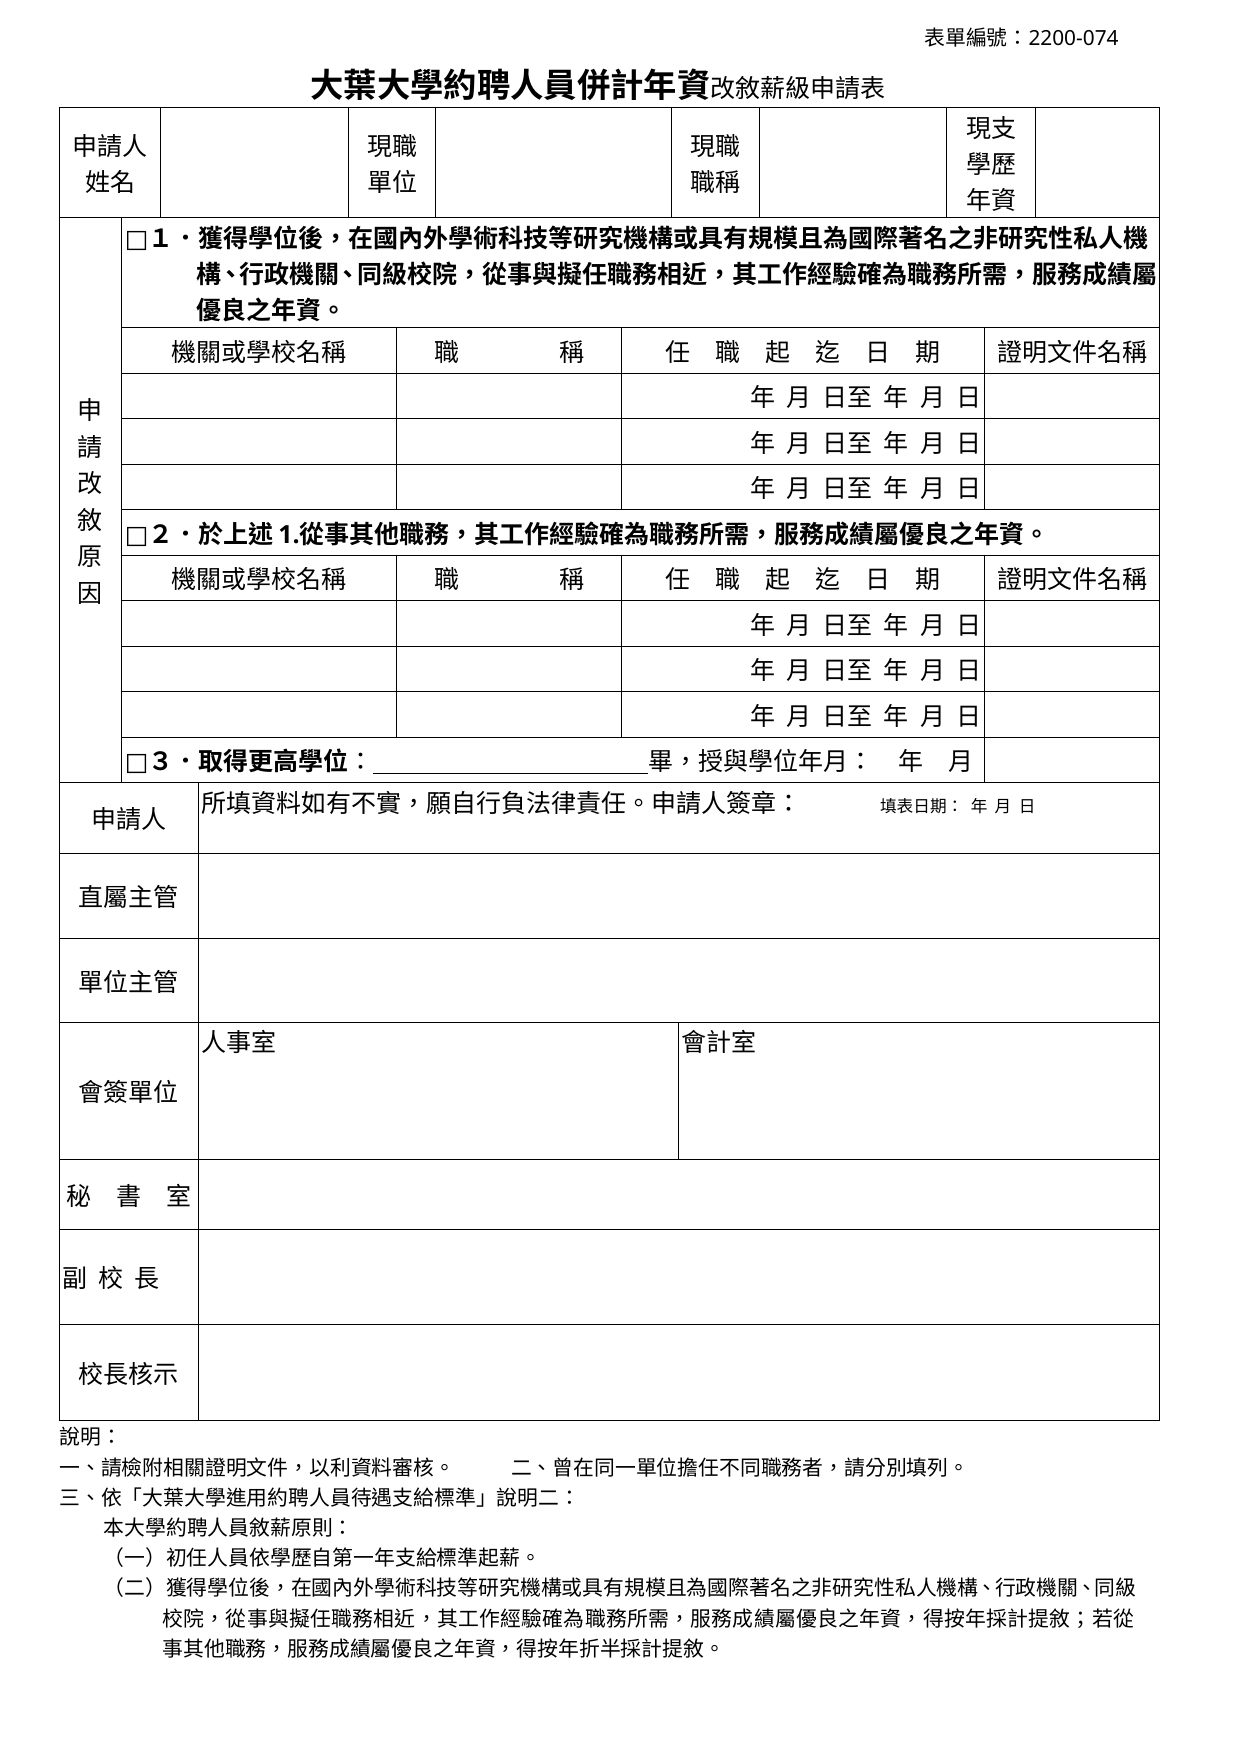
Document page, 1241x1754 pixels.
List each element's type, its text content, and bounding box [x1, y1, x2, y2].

table_cell [199, 1325, 1159, 1419]
table_cell 會計室 [679, 1023, 1159, 1159]
table_cell 單位主管 [60, 939, 198, 1022]
table_cell □１．獲得學位後，在國內外學術科技等研究機構或具有規模且為國際著名之非研究性私人機構、行政機關、同級校院，從事與擬任職務相近，其工作經驗確為職務所需，服務成績屬優良之年資。 [122, 218, 1159, 327]
table_cell [397, 465, 621, 509]
text 說明： [59, 1421, 1136, 1451]
table_cell □２．於上述1.從事其他職務，其工作經驗確為職務所需，服務成績屬優良之年資。 [122, 510, 1159, 554]
table_cell 副 校 長 [60, 1230, 198, 1324]
table_cell 直屬主管 [60, 854, 198, 937]
table_cell 所填資料如有不實，願自行負法律責任。申請人簽章： 填表日期： 年 月 日 [199, 783, 1159, 853]
table_cell [397, 374, 621, 418]
table_cell [122, 647, 396, 691]
table_header 現職 單位 [349, 108, 435, 217]
table_cell 申 請 改 敘 原 因 [60, 218, 121, 782]
table_cell 校長核示 [60, 1325, 198, 1419]
table_header [161, 108, 348, 217]
table_cell [122, 692, 396, 737]
table_cell [397, 647, 621, 691]
table_cell 職 稱 [397, 556, 621, 600]
table_cell [985, 465, 1159, 509]
table_cell 秘 書 室 [60, 1160, 198, 1229]
table_cell 申請人 [60, 783, 198, 853]
table_header 現支 學歷 年資 [947, 108, 1035, 217]
table_header [436, 108, 671, 217]
table_cell 年 月 日至 年 月 日 [622, 601, 984, 646]
table_cell [199, 1160, 1159, 1229]
table_cell [199, 1230, 1159, 1324]
table_cell 年 月 日至 年 月 日 [622, 374, 984, 418]
table_cell [199, 939, 1159, 1022]
table_header 申請人姓名 [60, 108, 160, 217]
table_cell [397, 601, 621, 646]
text 三、依「大葉大學進用約聘人員待遇支給標準」說明二： [59, 1481, 1136, 1511]
table_cell [985, 374, 1159, 418]
table_cell [122, 601, 396, 646]
table_cell □３．取得更高學位： 畢，授與學位年月： 年 月 [122, 738, 984, 782]
table_cell [199, 854, 1159, 937]
table_header [760, 108, 946, 217]
text 一、請檢附相關證明文件，以利資料審核。 二、曾在同一單位擔任不同職務者，請分別填列。 [59, 1451, 1136, 1481]
table_cell 年 月 日至 年 月 日 [622, 465, 984, 509]
table_cell 年 月 日至 年 月 日 [622, 692, 984, 737]
table_header 現職 職稱 [672, 108, 759, 217]
table_cell [397, 419, 621, 463]
table_cell [985, 692, 1159, 737]
text （二）獲得學位後，在國內外學術科技等研究機構或具有規模且為國際著名之非研究性私人機構、行政機關、同級校院，從事與擬任職務相近，其工作經驗確為職務所需，服務成績屬優良之年資，得按年採計提敘；若從事其他職務，服務成績屬優良之年資，得按年折半採計提敘。 [103, 1572, 1136, 1662]
table_cell [122, 374, 396, 418]
table_header [1036, 108, 1159, 217]
table_cell [985, 601, 1159, 646]
table_cell [122, 419, 396, 463]
table_cell 職 稱 [397, 328, 621, 372]
table_cell 機關或學校名稱 [122, 328, 396, 372]
table_cell [985, 738, 1159, 782]
table_cell [397, 692, 621, 737]
table_cell 任 職 起 迄 日 期 [622, 556, 984, 600]
table_cell 機關或學校名稱 [122, 556, 396, 600]
table_cell 任 職 起 迄 日 期 [622, 328, 984, 372]
text 表單編號：2200-074 [924, 21, 1119, 52]
table_cell 年 月 日至 年 月 日 [622, 647, 984, 691]
text 本大學約聘人員敘薪原則： [103, 1511, 1136, 1541]
text （一）初任人員依學歷自第一年支給標準起薪。 [103, 1541, 1136, 1572]
table_cell 年 月 日至 年 月 日 [622, 419, 984, 463]
table_cell 人事室 [199, 1023, 678, 1159]
table_cell 證明文件名稱 [985, 328, 1159, 372]
text 大葉大學約聘人員併計年資改敘薪級申請表 [59, 14, 1136, 107]
table_cell [985, 647, 1159, 691]
table_cell 證明文件名稱 [985, 556, 1159, 600]
table_cell 會簽單位 [60, 1023, 198, 1159]
table_cell [122, 465, 396, 509]
table_cell [985, 419, 1159, 463]
